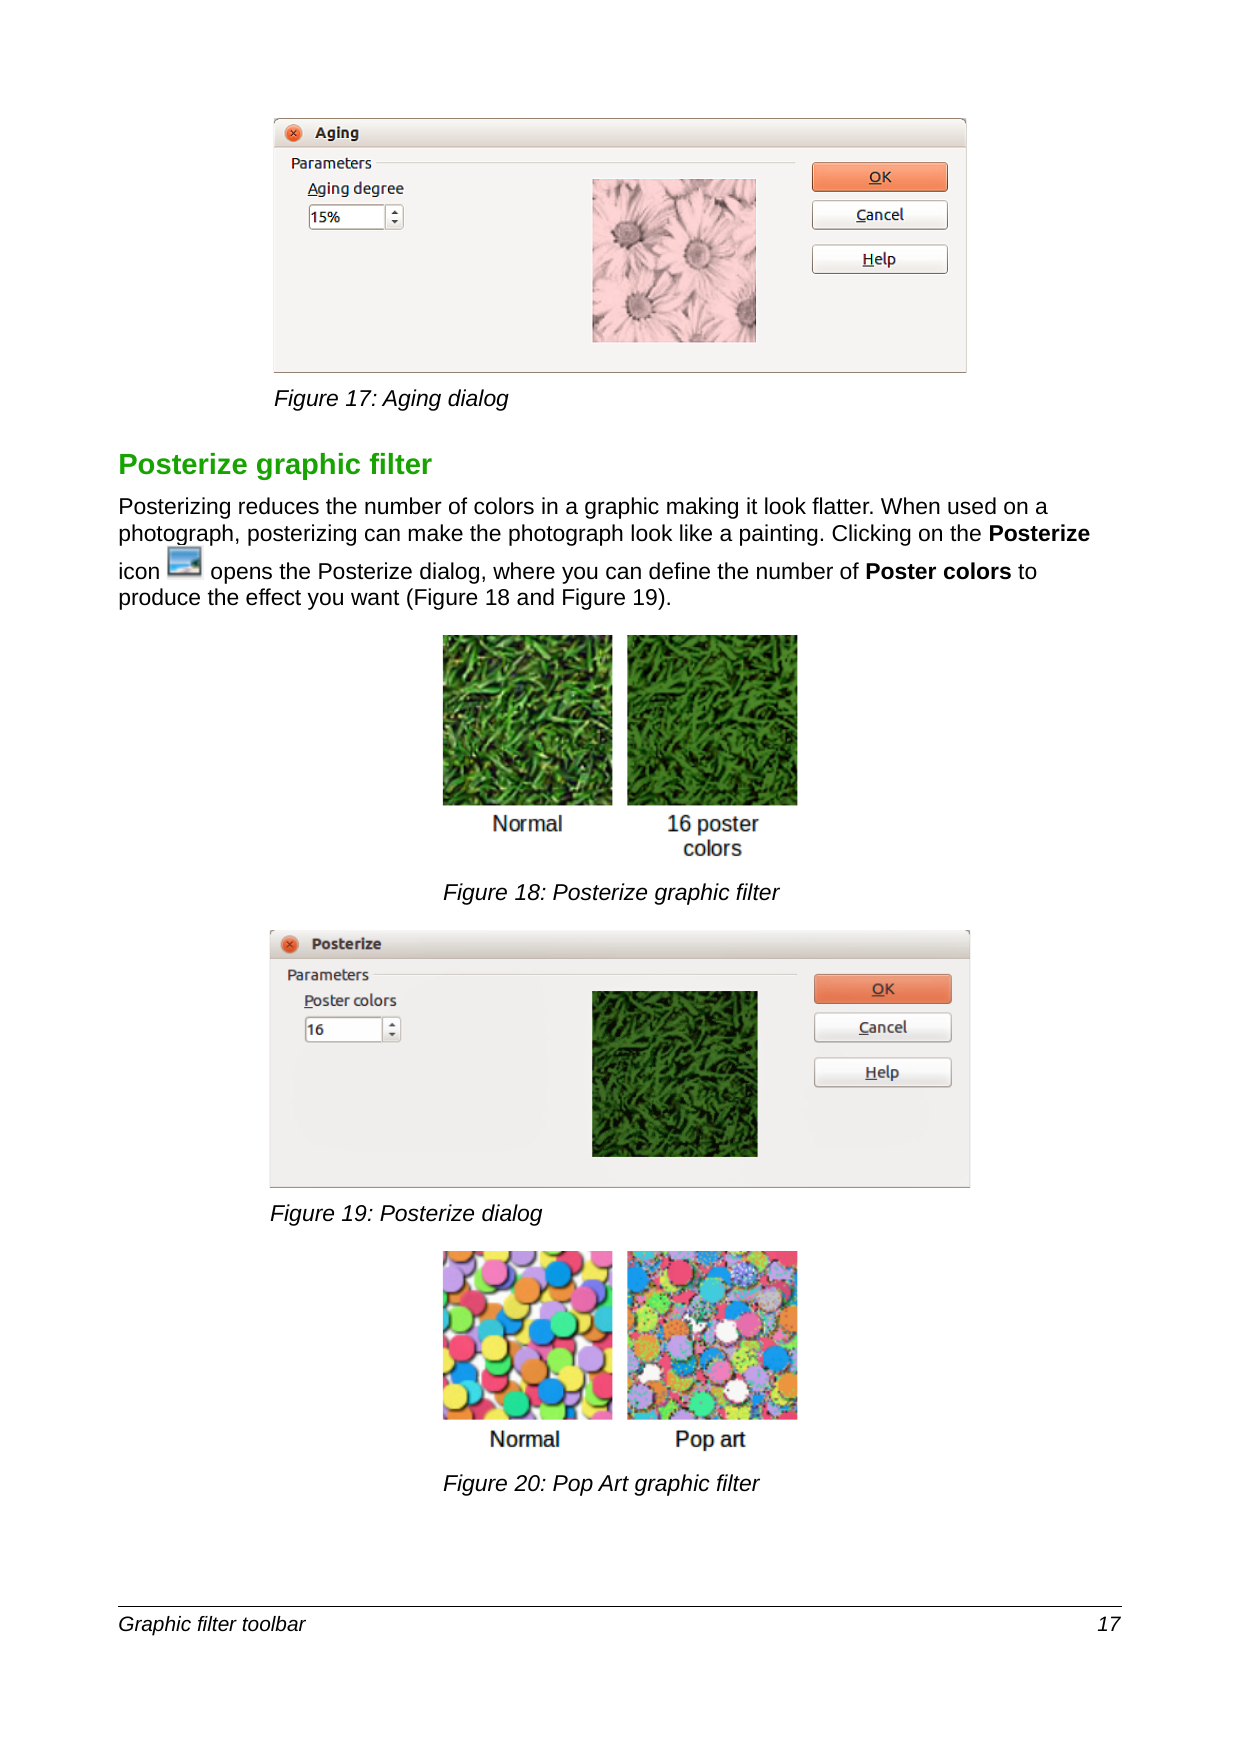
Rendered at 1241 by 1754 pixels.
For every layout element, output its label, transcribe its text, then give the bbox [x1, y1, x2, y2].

text Figure 18: Posterize graphic filter [443, 879, 797, 905]
text Figure 20: Pop Art graphic filter [443, 1470, 797, 1496]
picture [442, 1251, 798, 1458]
picture [442, 635, 798, 867]
text Figure 19: Posterize dialog [270, 1200, 970, 1226]
picture [273, 118, 967, 373]
text Posterizing reduces the number of colors in a graphic making it look flatter. When used on a photograph, posterizing can make the photograph look like a painting. Clicking on the Posterize icon opens the Posterize dialog, where you can define the number of Poster colors to produce the effect you want (Figure 18 and Figure 19). [118, 493, 1122, 610]
subtitle Posterize graphic filter [118, 447, 1122, 481]
text Figure 17: Aging dialog [274, 385, 966, 412]
picture [269, 930, 971, 1188]
picture [166, 545, 204, 580]
